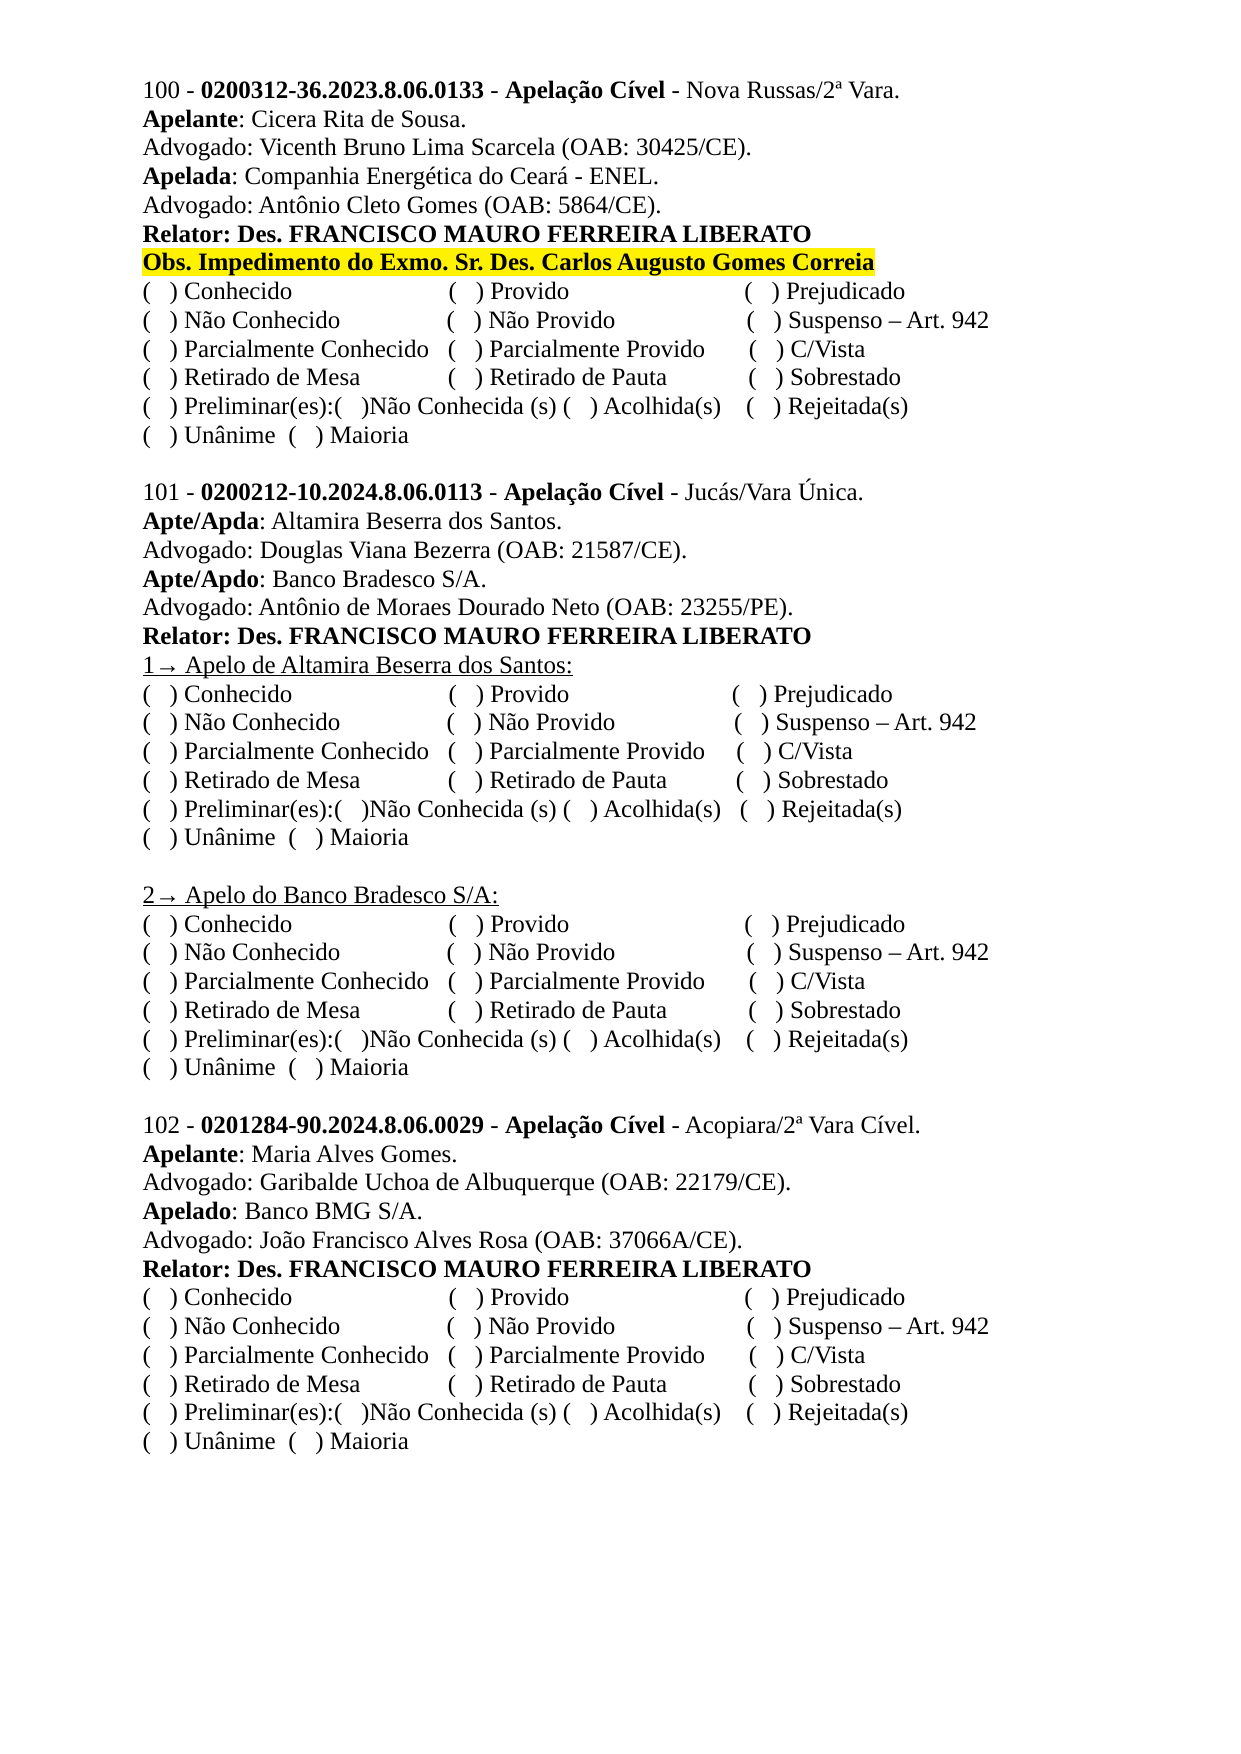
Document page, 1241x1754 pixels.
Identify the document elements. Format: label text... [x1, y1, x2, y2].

text ( ) Conhecido ( ) Provido ( ) Prejudicado [142, 1282, 1141, 1311]
text ( ) Unânime ( ) Maioria [142, 1426, 1158, 1455]
text ( ) Retirado de Mesa ( ) Retirado de Pauta ( ) Sobrestado [142, 765, 1158, 794]
text ( ) Conhecido ( ) Provido ( ) Prejudicado [142, 679, 1141, 707]
text ( ) Conhecido ( ) Provido ( ) Prejudicado [142, 276, 1141, 305]
text ( ) Unânime ( ) Maioria [142, 822, 1158, 851]
text ( ) Conhecido ( ) Provido ( ) Prejudicado [142, 909, 1141, 937]
text Relator: Des. FRANCISCO MAURO FERREIRA LIBERATO [142, 621, 1141, 650]
text Relator: Des. FRANCISCO MAURO FERREIRA LIBERATO [142, 1254, 1141, 1282]
text Advogado: Antônio de Moraes Dourado Neto (OAB: 23255/PE). [142, 592, 1141, 621]
text ( ) Não Conhecido ( ) Não Provido ( ) Suspenso – Art. 942 [142, 937, 1158, 966]
text Apelada: Companhia Energética do Ceará - ENEL. [142, 161, 1141, 190]
text Advogado: Douglas Viana Bezerra (OAB: 21587/CE). [142, 535, 1141, 564]
text ( ) Preliminar(es):( )Não Conhecida (s) ( ) Acolhida(s) ( ) Rejeitada(s) [142, 1397, 1158, 1426]
text Apelante: Maria Alves Gomes. [142, 1139, 1141, 1167]
text ( ) Preliminar(es):( )Não Conhecida (s) ( ) Acolhida(s) ( ) Rejeitada(s) [142, 794, 1158, 822]
text 2→ Apelo do Banco Bradesco S/A: [142, 880, 1141, 909]
text ( ) Não Conhecido ( ) Não Provido ( ) Suspenso – Art. 942 [142, 707, 1158, 736]
text ( ) Unânime ( ) Maioria [142, 1052, 1158, 1081]
text ( ) Não Conhecido ( ) Não Provido ( ) Suspenso – Art. 942 [142, 305, 1158, 334]
text Apelado: Banco BMG S/A. [142, 1196, 1141, 1225]
text ( ) Unânime ( ) Maioria [142, 420, 1158, 449]
text ( ) Retirado de Mesa ( ) Retirado de Pauta ( ) Sobrestado [142, 1369, 1158, 1397]
text 1→ Apelo de Altamira Beserra dos Santos: [142, 650, 1141, 679]
text ( ) Parcialmente Conhecido ( ) Parcialmente Provido ( ) C/Vista [142, 736, 1158, 765]
text ( ) Retirado de Mesa ( ) Retirado de Pauta ( ) Sobrestado [142, 362, 1158, 391]
text ( ) Parcialmente Conhecido ( ) Parcialmente Provido ( ) C/Vista [142, 1340, 1158, 1369]
text Advogado: Antônio Cleto Gomes (OAB: 5864/CE). [142, 190, 1141, 219]
text Apte/Apdo: Banco Bradesco S/A. [142, 564, 1141, 592]
text ( ) Retirado de Mesa ( ) Retirado de Pauta ( ) Sobrestado [142, 995, 1158, 1024]
text ( ) Parcialmente Conhecido ( ) Parcialmente Provido ( ) C/Vista [142, 334, 1158, 362]
text Advogado: Garibalde Uchoa de Albuquerque (OAB: 22179/CE). [142, 1167, 1141, 1196]
text Obs. Impedimento do Exmo. Sr. Des. Carlos Augusto Gomes Correia [142, 247, 1141, 276]
text Apelante: Cicera Rita de Sousa. [142, 104, 1141, 132]
text 101 - 0200212-10.2024.8.06.0113 - Apelação Cível - Jucás/Vara Única. [142, 477, 1141, 506]
text Advogado: Vicenth Bruno Lima Scarcela (OAB: 30425/CE). [142, 132, 1141, 161]
text Advogado: João Francisco Alves Rosa (OAB: 37066A/CE). [142, 1225, 1141, 1254]
text ( ) Não Conhecido ( ) Não Provido ( ) Suspenso – Art. 942 [142, 1311, 1158, 1340]
text 102 - 0201284-90.2024.8.06.0029 - Apelação Cível - Acopiara/2ª Vara Cível. [142, 1110, 1141, 1139]
text ( ) Preliminar(es):( )Não Conhecida (s) ( ) Acolhida(s) ( ) Rejeitada(s) [142, 391, 1158, 420]
text ( ) Parcialmente Conhecido ( ) Parcialmente Provido ( ) C/Vista [142, 966, 1158, 995]
text ( ) Preliminar(es):( )Não Conhecida (s) ( ) Acolhida(s) ( ) Rejeitada(s) [142, 1024, 1158, 1052]
text Apte/Apda: Altamira Beserra dos Santos. [142, 506, 1141, 535]
text 100 - 0200312-36.2023.8.06.0133 - Apelação Cível - Nova Russas/2ª Vara. [142, 75, 1141, 104]
text Relator: Des. FRANCISCO MAURO FERREIRA LIBERATO [142, 219, 1141, 247]
